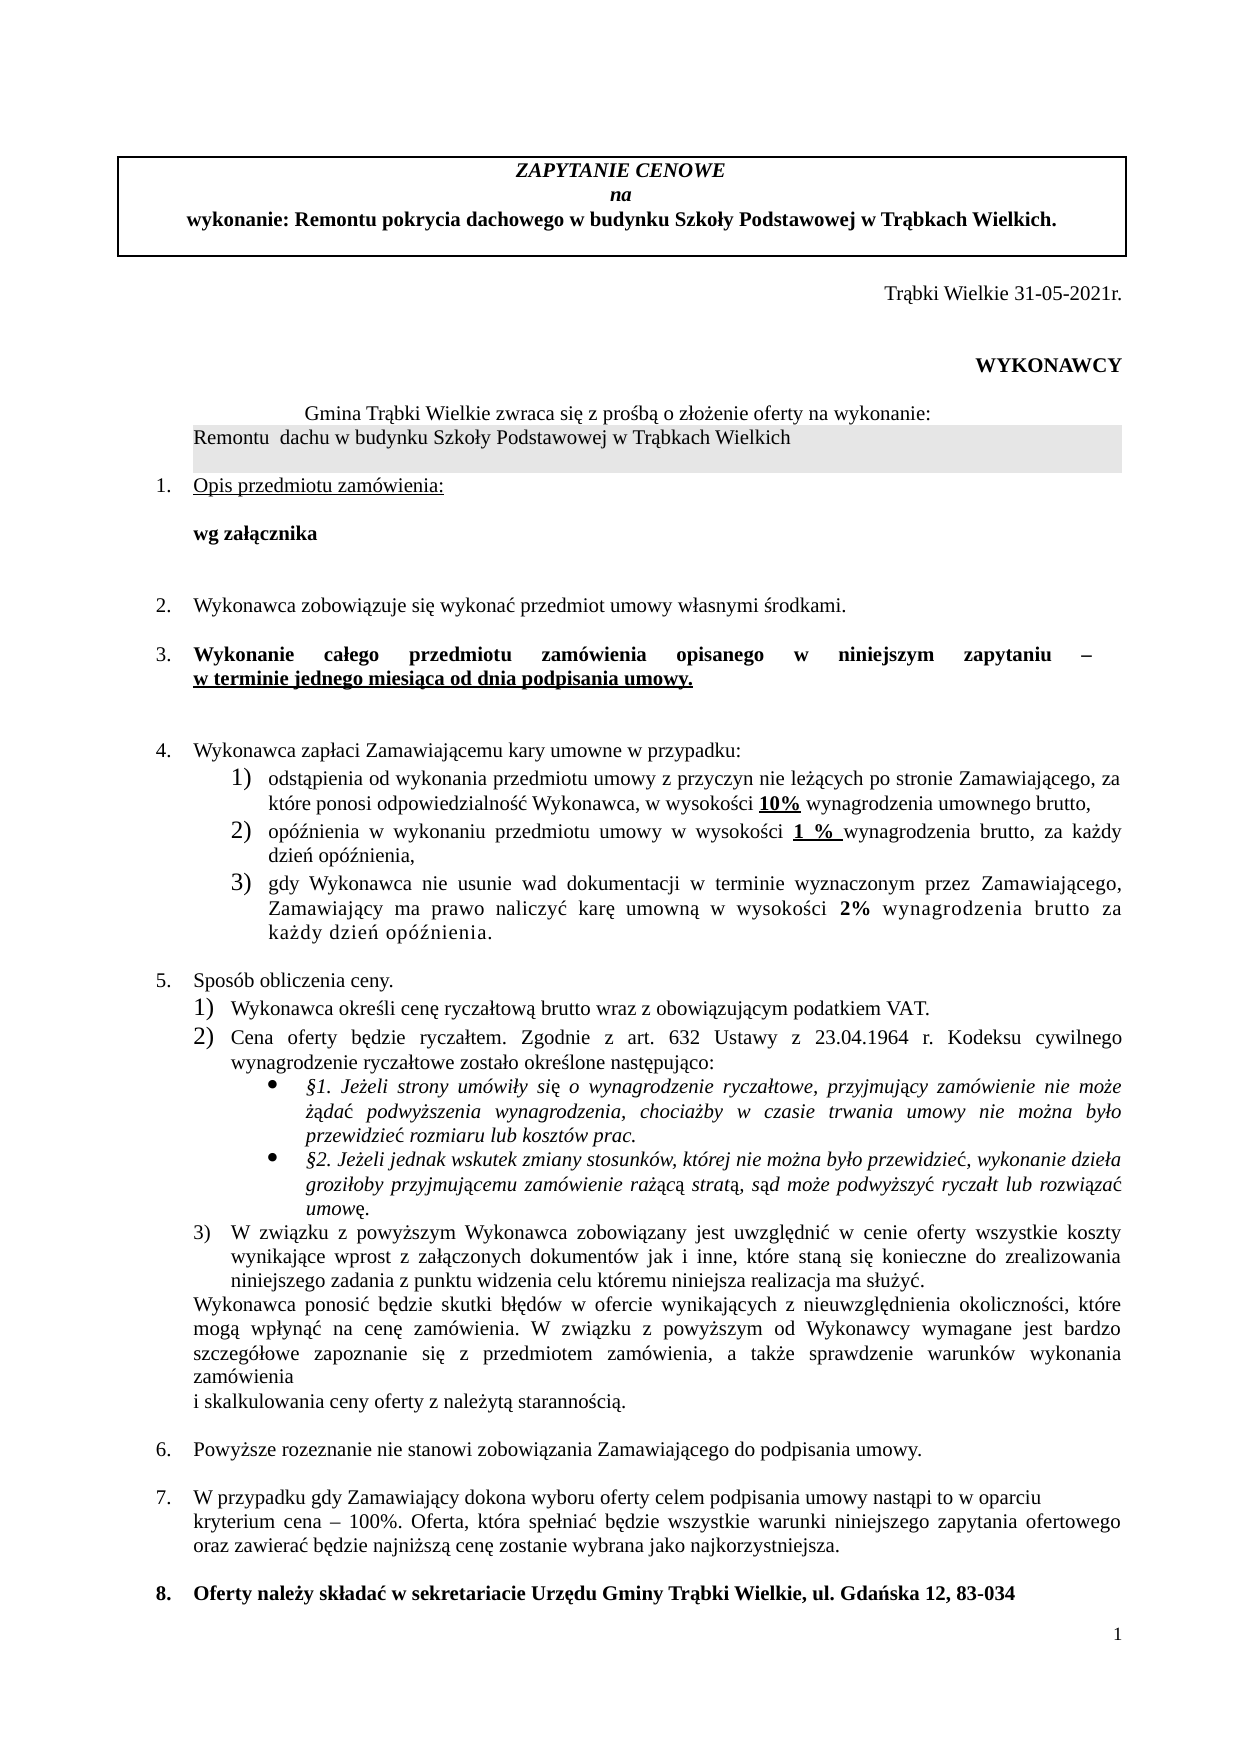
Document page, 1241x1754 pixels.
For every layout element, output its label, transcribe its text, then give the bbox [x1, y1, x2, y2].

list W związku z powyższym Wykonawca zobowiązany jest uwzględnić w cenie oferty wszystkie koszty wynikające wprost z załączonych dokumentów jak i inne, które staną się konieczne do zrealizowania niniejszego zadania z punktu widzenia celu któremu niniejsza realizacja ma służyć. [193, 1220, 1122, 1292]
list gdy Wykonawca nie usunie wad dokumentacji w terminie wyznaczonym przez Zamawiającego, Zamawiający ma prawo naliczyć karę umowną w wysokości 2% wynagrodzenia brutto za każdy dzień opóźnienia. [231, 867, 1122, 944]
list Wykonawca zobowiązuje się wykonać przedmiot umowy własnymi środkami. [156, 593, 1122, 617]
text Gmina Trąbki Wielkie zwraca się z prośbą o złożenie oferty na wykonanie: [118, 401, 1122, 425]
text kryterium cena – 100%. Oferta, która spełniać będzie wszystkie warunki niniejszego zapytania ofertowego oraz zawierać będzie najniższą cenę zostanie wybrana jako najkorzystniejsza. [193, 1509, 1122, 1557]
text Trąbki Wielkie 31-05-2021r. [118, 281, 1122, 305]
text WYKONAWCY [118, 353, 1122, 377]
list Wykonawca określi cenę ryczałtową brutto wraz z obowiązującym podatkiem VAT. [193, 992, 1122, 1021]
list §2. Jeżeli jednak wskutek zmiany stosunków, której nie można było przewidzieć, wykonanie dzieła groziłoby przyjmującemu zamówienie rażącą stratą, sąd może podwyższyć ryczałt lub rozwiązać umowę. [268, 1147, 1122, 1220]
list Opis przedmiotu zamówienia: [156, 473, 1122, 497]
list Cena oferty będzie ryczałtem. Zgodnie z art. 632 Ustawy z 23.04.1964 r. Kodeksu cywilnego wynagrodzenie ryczałtowe zostało określone następująco: [193, 1021, 1122, 1074]
list Wykonawca zapłaci Zamawiającemu kary umowne w przypadku: [156, 738, 1122, 762]
list W przypadku gdy Zamawiający dokona wyboru oferty celem podpisania umowy nastąpi to w oparciu [156, 1485, 1122, 1509]
list opóźnienia w wykonaniu przedmiotu umowy w wysokości 1 % wynagrodzenia brutto, za każdy dzień opóźnienia, [231, 815, 1122, 867]
text Wykonawca ponosić będzie skutki błędów w ofercie wynikających z nieuwzględnienia okoliczności, które mogą wpłynąć na cenę zamówienia. W związku z powyższym od Wykonawcy wymagane jest bardzo szczegółowe zapoznanie się z przedmiotem zamówienia, a także sprawdzenie warunków wykonania zamówienia i skalkulowania ceny oferty z należytą starannością. [193, 1292, 1122, 1413]
list Powyższe rozeznanie nie stanowi zobowiązania Zamawiającego do podpisania umowy. [156, 1437, 1122, 1461]
list odstąpienia od wykonania przedmiotu umowy z przyczyn nie leżących po stronie Zamawiającego, za które ponosi odpowiedzialność Wykonawca, w wysokości 10% wynagrodzenia umownego brutto, [231, 762, 1122, 815]
list Oferty należy składać w sekretariacie Urzędu Gminy Trąbki Wielkie, ul. Gdańska 12, 83-034 [156, 1581, 1122, 1605]
list §1. Jeżeli strony umówiły się o wynagrodzenie ryczałtowe, przyjmujący zamówienie nie może żądać podwyższenia wynagrodzenia, chociażby w czasie trwania umowy nie można było przewidzieć rozmiaru lub kosztów prac. [268, 1074, 1122, 1147]
text wg załącznika [193, 521, 1122, 545]
table_header ZAPYTANIE CENOWE na wykonanie: Remontu pokrycia dachowego w budynku Szkoły Podstawowej w Trąbkach Wielkich. [119, 158, 1125, 254]
list Sposób obliczenia ceny. [156, 968, 1122, 992]
text Remontu dachu w budynku Szkoły Podstawowej w Trąbkach Wielkich [193, 425, 1122, 449]
list Wykonanie całego przedmiotu zamówienia opisanego w niniejszym zapytaniu – w terminie jednego miesiąca od dnia podpisania umowy. [156, 642, 1122, 690]
